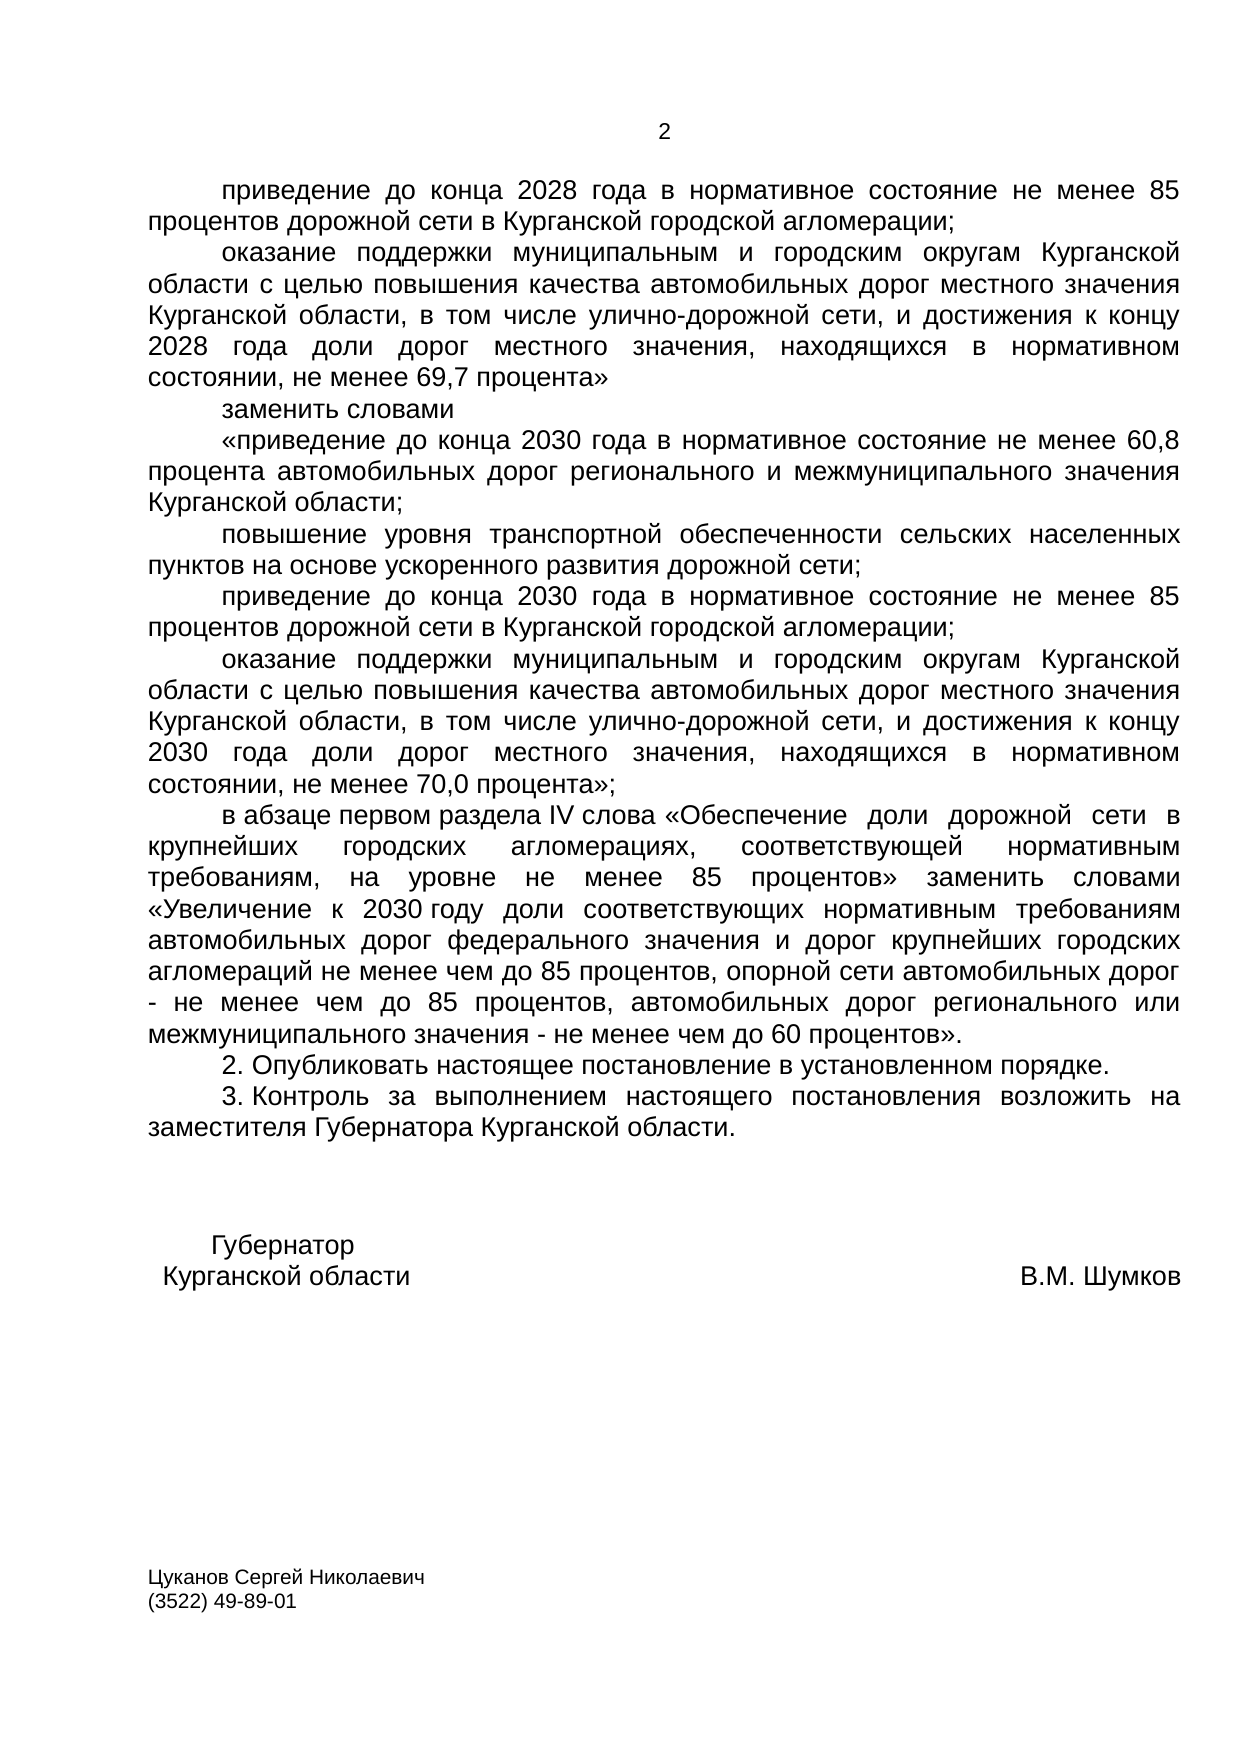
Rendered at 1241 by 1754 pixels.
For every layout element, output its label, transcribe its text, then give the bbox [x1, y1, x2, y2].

table_header [148, 1143, 1181, 1229]
text приведение до конца 2030 года в нормативное состояние не менее 85 процентов дорожной сети в Курганской городской агломерации; [148, 580, 1181, 643]
text повышение уровня транспортной обеспеченности сельских населенных пунктов на основе ускоренного развития дорожной сети; [148, 518, 1181, 580]
text Цуканов Сергей Николаевич [148, 1565, 1181, 1589]
text приведение до конца 2028 года в нормативное состояние не менее 85 процентов дорожной сети в Курганской городской агломерации; [148, 174, 1181, 236]
text оказание поддержки муниципальным и городским округам Курганской области с целью повышения качества автомобильных дорог местного значения Курганской области, в том числе улично-дорожной сети, и достижения к концу 2028 года доли дорог местного значения, находящихся в нормативном состоянии, не менее 69,7 процента» [148, 236, 1181, 393]
text (3522) 49-89-01 [148, 1589, 1181, 1613]
table_cell В.М. Шумков [976, 1229, 1181, 1291]
text 2. Опубликовать настоящее постановление в установленном порядке. [148, 1049, 1181, 1080]
table_cell [425, 1229, 976, 1291]
text оказание поддержки муниципальным и городским округам Курганской области с целью повышения качества автомобильных дорог местного значения Курганской области, в том числе улично-дорожной сети, и достижения к концу 2030 года доли дорог местного значения, находящихся в нормативном состоянии, не менее 70,0 процента»; [148, 643, 1181, 799]
text в абзаце первом раздела IV слова «Обеспечение доли дорожной сети в крупнейших городских агломерациях, соответствующей нормативным требованиям, на уровне не менее 85 процентов» заменить словами «Увеличение к 2030 году доли соответствующих нормативным требованиям автомобильных дорог федерального значения и дорог крупнейших городских агломераций не менее чем до 85 процентов, опорной сети автомобильных дорог - не менее чем до 85 процентов, автомобильных дорог регионального или межмуниципального значения - не менее чем до 60 процентов». [148, 799, 1181, 1049]
text «приведение до конца 2030 года в нормативное состояние не менее 60,8 процента автомобильных дорог регионального и межмуниципального значения Курганской области; [148, 424, 1181, 518]
text 3. Контроль за выполнением настоящего постановления возложить на заместителя Губернатора Курганской области. [148, 1080, 1181, 1143]
text заменить словами [148, 393, 1181, 424]
table_cell Губернатор Курганской области [148, 1229, 425, 1291]
